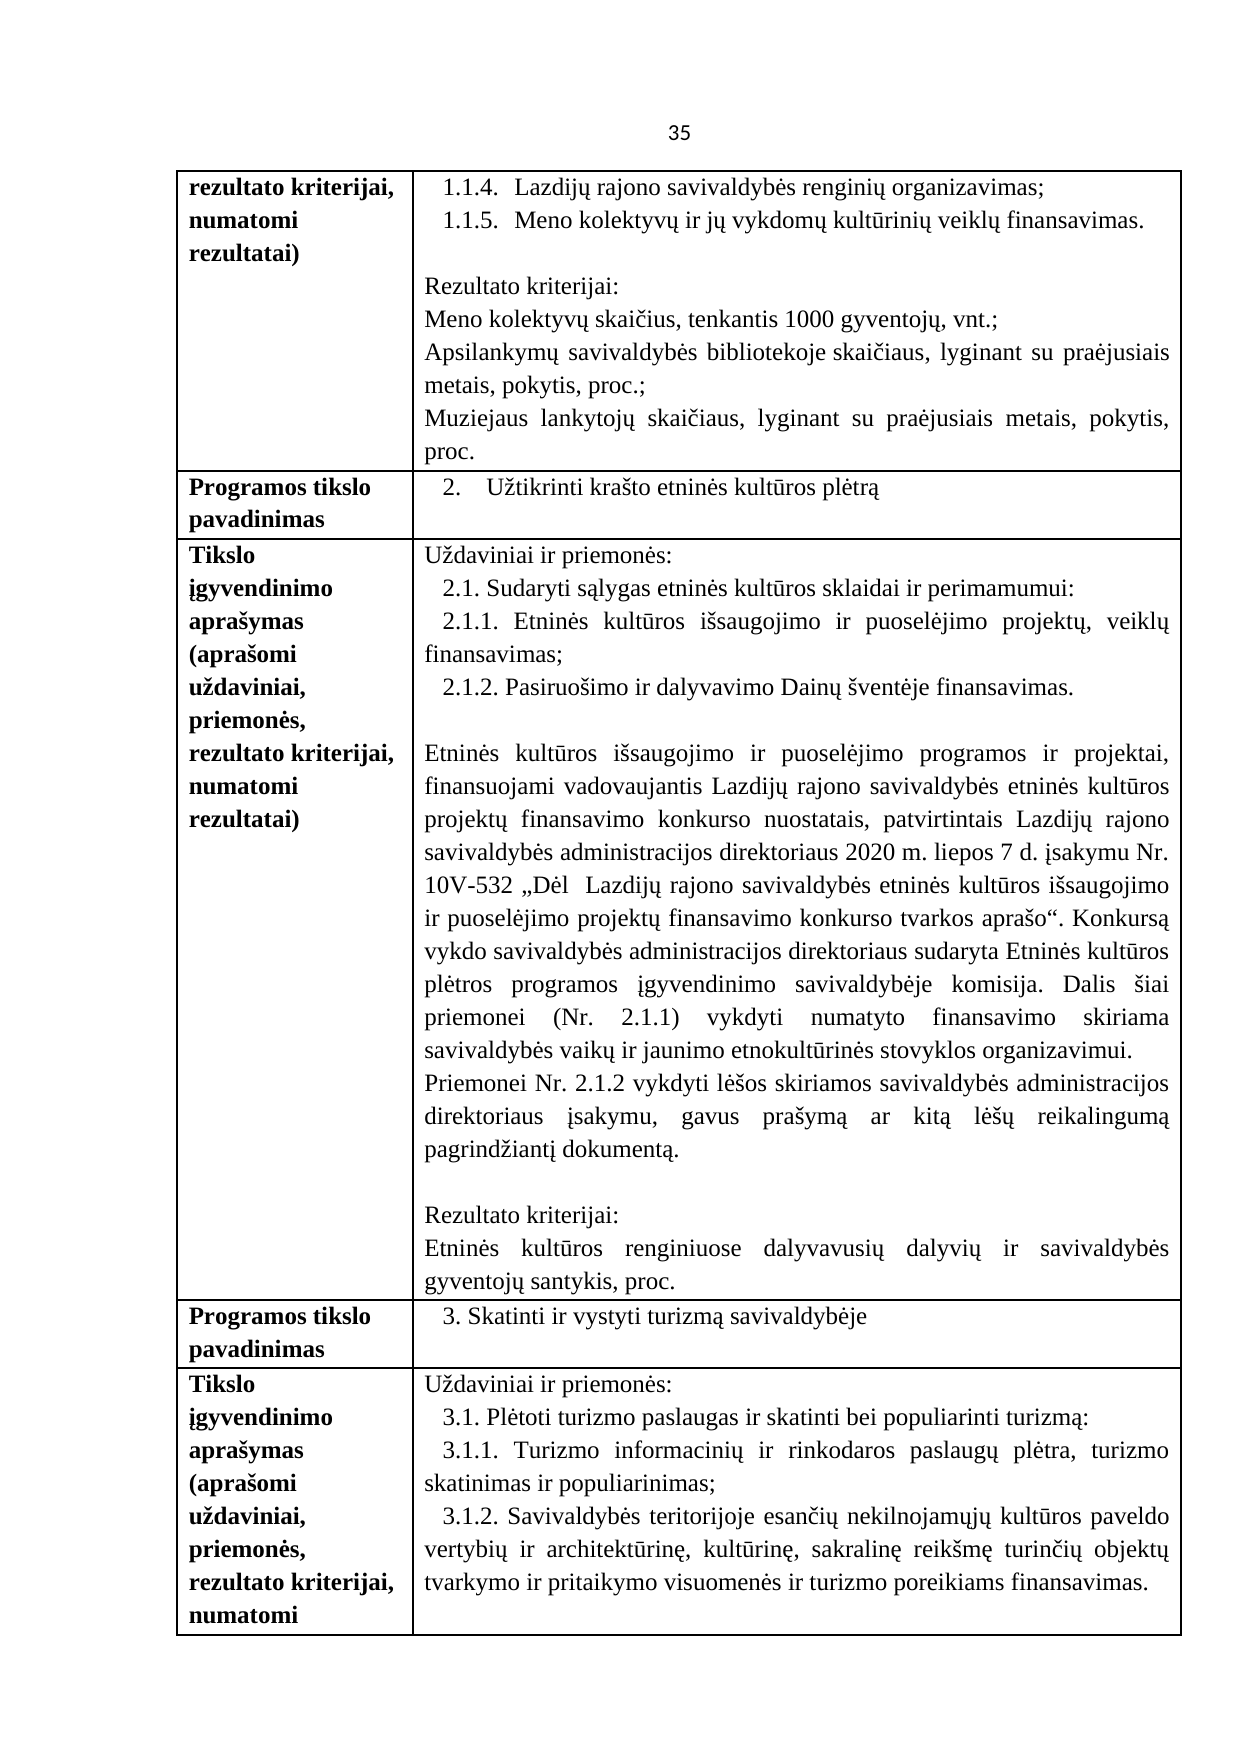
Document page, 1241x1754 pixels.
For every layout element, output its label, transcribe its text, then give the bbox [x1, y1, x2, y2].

table_cell 2. Užtikrinti krašto etninės kultūros plėtrą [414, 472, 1180, 538]
table_cell Tikslo įgyvendinimo aprašymas (aprašomi uždaviniai, priemonės, rezultato kriterijai, numatomi [178, 1369, 412, 1633]
table_cell Uždaviniai ir priemonės: 2.1. Sudaryti sąlygas etninės kultūros sklaidai ir perimamumui: 2.1.1. Etninės kultūros išsaugojimo ir puoselėjimo projektų, veiklų finansavimas; 2.1.2. Pasiruošimo ir dalyvavimo Dainų šventėje finansavimas. Etninės kultūros išsaugojimo ir puoselėjimo programos ir projektai, finansuojami vadovaujantis Lazdijų rajono savivaldybės etninės kultūros projektų finansavimo konkurso nuostatais, patvirtintais Lazdijų rajono savivaldybės administracijos direktoriaus 2020 m. liepos 7 d. įsakymu Nr. 10V-532 „Dėl Lazdijų rajono savivaldybės etninės kultūros išsaugojimo ir puoselėjimo projektų finansavimo konkurso tvarkos aprašo“. Konkursą vykdo savivaldybės administracijos direktoriaus sudaryta Etninės kultūros plėtros programos įgyvendinimo savivaldybėje komisija. Dalis šiai priemonei (Nr. 2.1.1) vykdyti numatyto finansavimo skiriama savivaldybės vaikų ir jaunimo etnokultūrinės stovyklos organizavimui. Priemonei Nr. 2.1.2 vykdyti lėšos skiriamos savivaldybės administracijos direktoriaus įsakymu, gavus prašymą ar kitą lėšų reikalingumą pagrindžiantį dokumentą. Rezultato kriterijai: Etninės kultūros renginiuose dalyvavusių dalyvių ir savivaldybės gyventojų santykis, proc. [414, 540, 1180, 1299]
table_cell Uždaviniai ir priemonės: 3.1. Plėtoti turizmo paslaugas ir skatinti bei populiarinti turizmą: 3.1.1. Turizmo informacinių ir rinkodaros paslaugų plėtra, turizmo skatinimas ir populiarinimas; 3.1.2. Savivaldybės teritorijoje esančių nekilnojamųjų kultūros paveldo vertybių ir architektūrinę, kultūrinę, sakralinę reikšmę turinčių objektų tvarkymo ir pritaikymo visuomenės ir turizmo poreikiams finansavimas. [414, 1369, 1180, 1633]
table_cell 3. Skatinti ir vystyti turizmą savivaldybėje [414, 1301, 1180, 1367]
table_cell rezultato kriterijai, numatomi rezultatai) [178, 172, 412, 469]
table_cell 1.1.4. Lazdijų rajono savivaldybės renginių organizavimas; 1.1.5. Meno kolektyvų ir jų vykdomų kultūrinių veiklų finansavimas. Rezultato kriterijai: Meno kolektyvų skaičius, tenkantis 1000 gyventojų, vnt.; Apsilankymų savivaldybės bibliotekoje skaičiaus, lyginant su praėjusiais metais, pokytis, proc.; Muziejaus lankytojų skaičiaus, lyginant su praėjusiais metais, pokytis, proc. [414, 172, 1180, 469]
table_cell Programos tikslo pavadinimas [178, 1301, 412, 1367]
table_cell Tikslo įgyvendinimo aprašymas (aprašomi uždaviniai, priemonės, rezultato kriterijai, numatomi rezultatai) [178, 540, 412, 1299]
table_cell Programos tikslo pavadinimas [178, 472, 412, 538]
